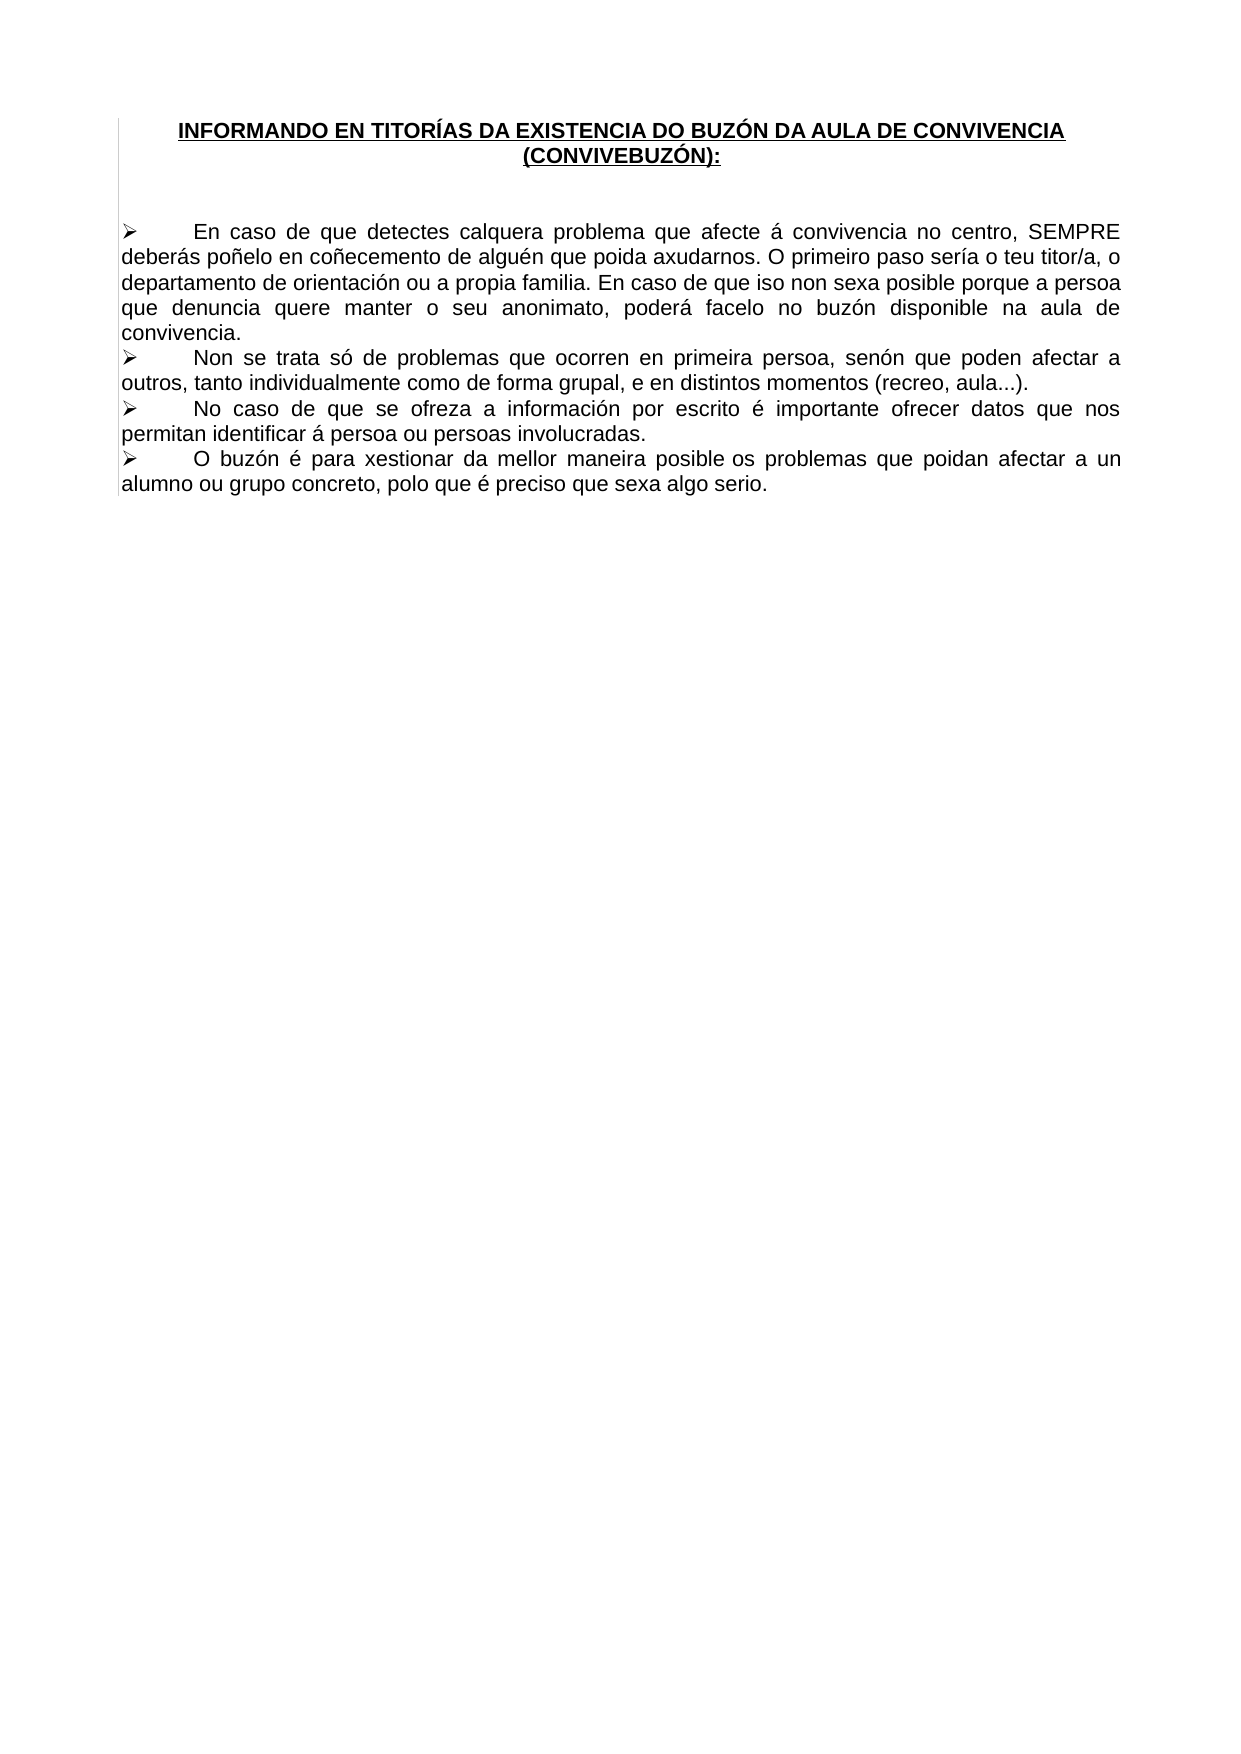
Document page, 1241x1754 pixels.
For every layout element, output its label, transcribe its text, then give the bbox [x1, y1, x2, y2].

list O buzón é para xestionar da mellor maneira posible os problemas que poidan afectar a un alumno ou grupo concreto, polo que é preciso que sexa algo serio. [119, 446, 1122, 496]
text INFORMANDO EN TITORÍAS DA EXISTENCIA DO BUZÓN DA AULA DE CONVIVENCIA (CONVIVEBUZÓN): [119, 118, 1122, 168]
list Non se trata só de problemas que ocorren en primeira persoa, senón que poden afectar a outros, tanto individualmente como de forma grupal, e en distintos momentos (recreo, aula...). [119, 345, 1122, 395]
list En caso de que detectes calquera problema que afecte á convivencia no centro, SEMPRE deberás poñelo en coñecemento de alguén que poida axudarnos. O primeiro paso sería o teu titor/a, o departamento de orientación ou a propia familia. En caso de que iso non sexa posible porque a persoa que denuncia quere manter o seu anonimato, poderá facelo no buzón disponible na aula de convivencia. [119, 219, 1122, 345]
list No caso de que se ofreza a información por escrito é importante ofrecer datos que nos permitan identificar á persoa ou persoas involucradas. [119, 395, 1122, 446]
